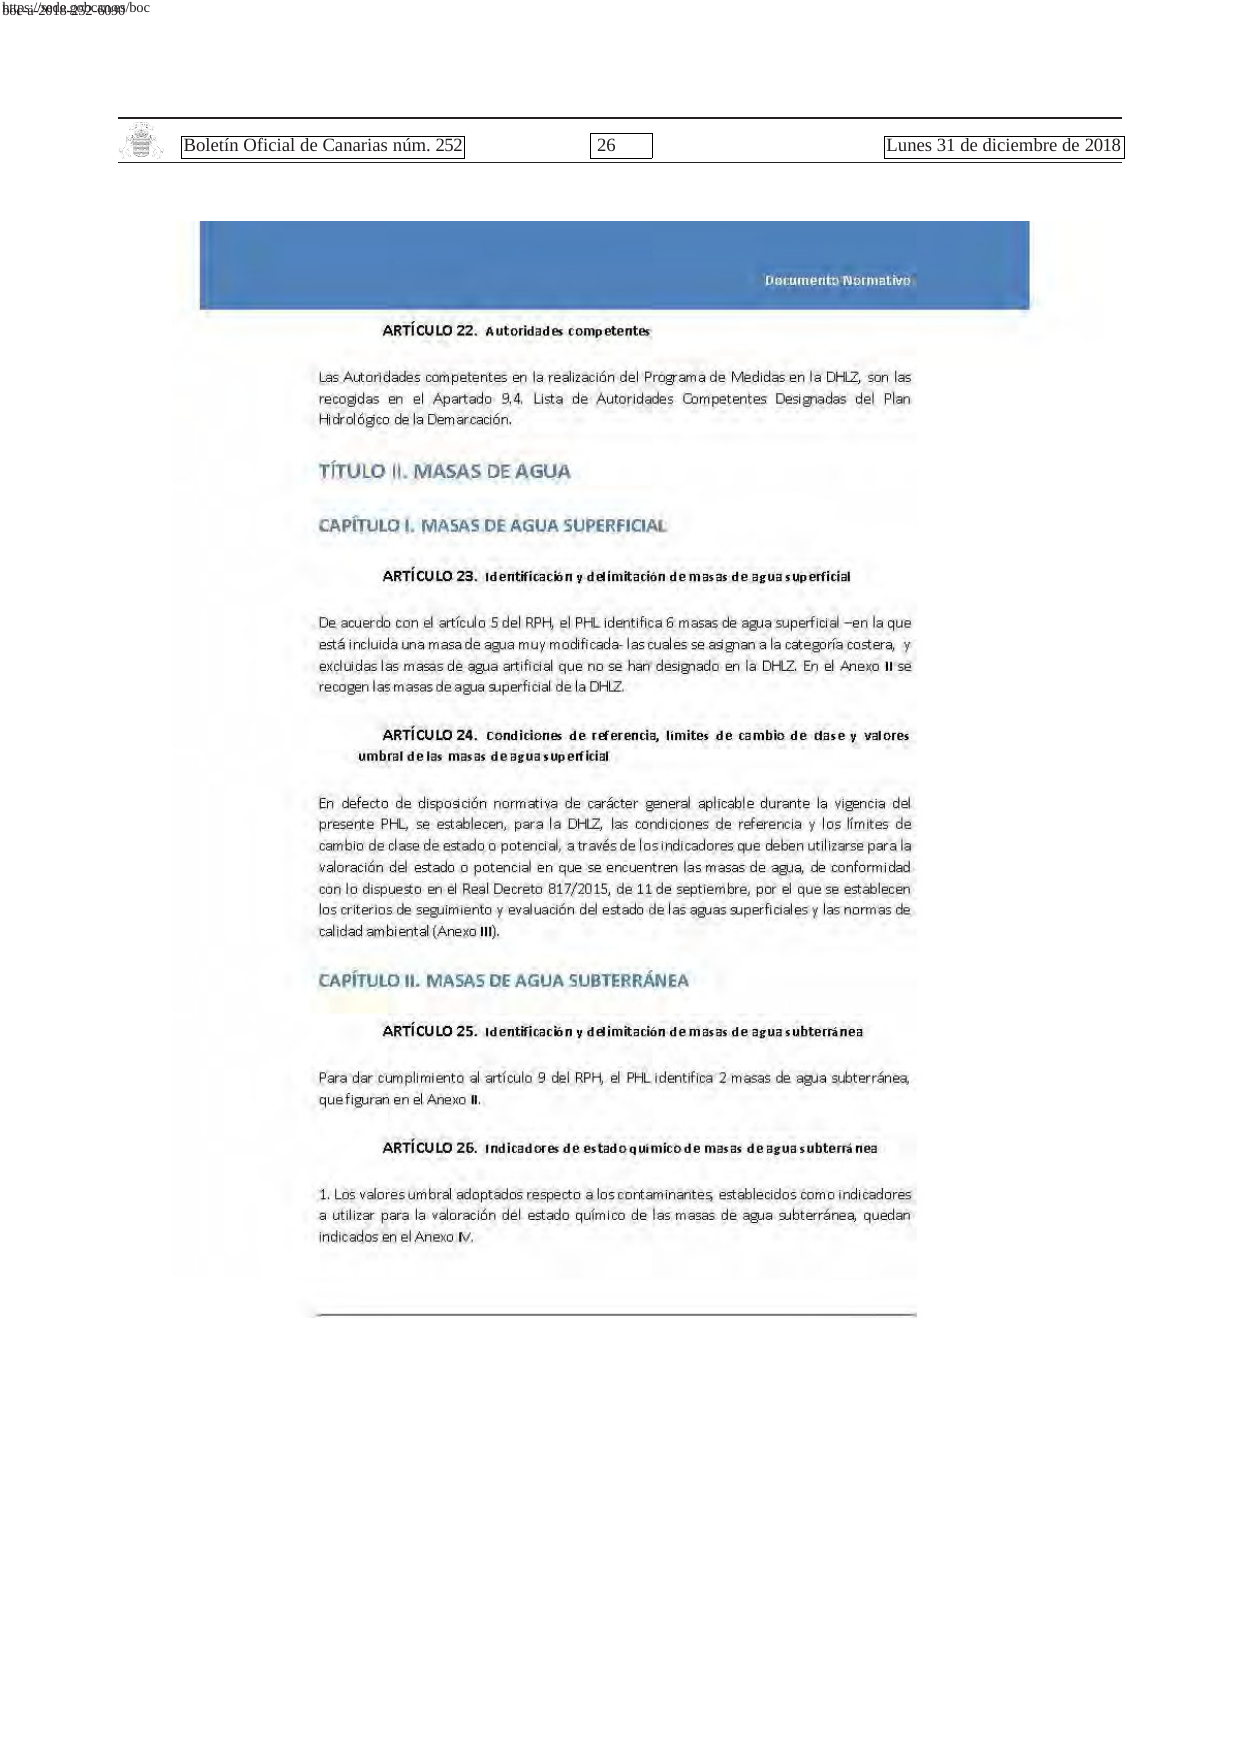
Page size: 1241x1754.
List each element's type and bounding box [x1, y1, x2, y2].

picture [171, 221, 1105, 1318]
picture [118, 122, 164, 159]
